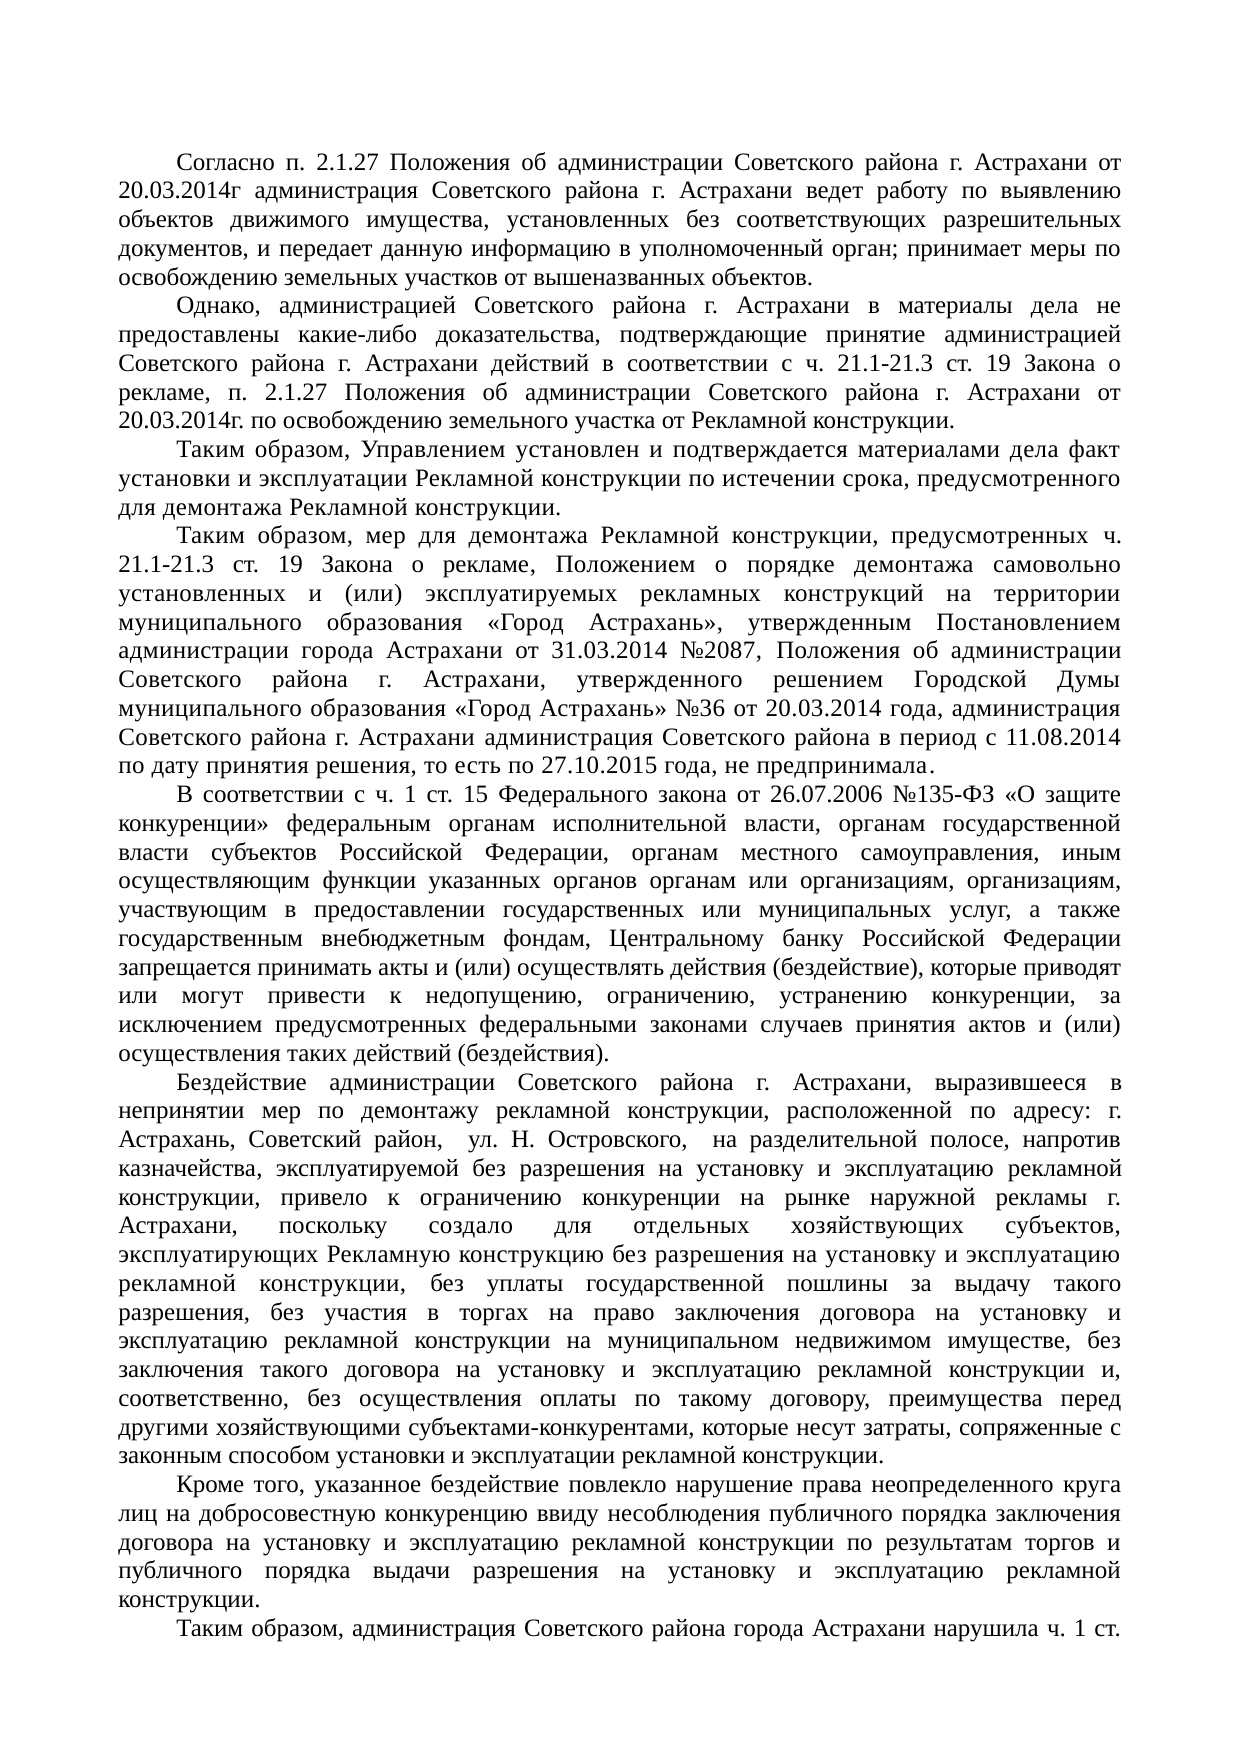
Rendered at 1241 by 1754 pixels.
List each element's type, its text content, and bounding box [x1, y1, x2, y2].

text Таким образом, администрация Советского района города Астрахани нарушила ч. 1 ст. [118, 1613, 1122, 1642]
text Таким образом, мер для демонтажа Рекламной конструкции, предусмотренных ч. 21.1-21.3 ст. 19 Закона о рекламе, Положением о порядке демонтажа самовольно установленных и (или) эксплуатируемых рекламных конструкций на территории муниципального образования «Город Астрахань», утвержденным Постановлением администрации города Астрахани от 31.03.2014 №2087, Положения об администрации Советского района г. Астрахани, утвержденного решением Городской Думы муниципального образования «Город Астрахань» №36 от 20.03.2014 года, администрация Советского района г. Астрахани администрация Советского района в период с 11.08.2014 по дату принятия решения, то есть по 27.10.2015 года, не предпринимала. [118, 521, 1122, 779]
text Однако, администрацией Советского района г. Астрахани в материалы дела не предоставлены какие-либо доказательства, подтверждающие принятие администрацией Советского района г. Астрахани действий в соответствии с ч. 21.1-21.3 ст. 19 Закона о рекламе, п. 2.1.27 Положения об администрации Советского района г. Астрахани от 20.03.2014г. по освобождению земельного участка от Рекламной конструкции. [118, 291, 1122, 434]
text Бездействие администрации Советского района г. Астрахани, выразившееся в непринятии мер по демонтажу рекламной конструкции, расположенной по адресу: г. Астрахань, Советский район, ул. Н. Островского, на разделительной полосе, напротив казначейства, эксплуатируемой без разрешения на установку и эксплуатацию рекламной конструкции, привело к ограничению конкуренции на рынке наружной рекламы г. Астрахани, поскольку создало для отдельных хозяйствующих субъектов, эксплуатирующих Рекламную конструкцию без разрешения на установку и эксплуатацию рекламной конструкции, без уплаты государственной пошлины за выдачу такого разрешения, без участия в торгах на право заключения договора на установку и эксплуатацию рекламной конструкции на муниципальном недвижимом имуществе, без заключения такого договора на установку и эксплуатацию рекламной конструкции и, соответственно, без осуществления оплаты по такому договору, преимущества перед другими хозяйствующими субъектами-конкурентами, которые несут затраты, сопряженные с законным способом установки и эксплуатации рекламной конструкции. [118, 1067, 1122, 1469]
text Таким образом, Управлением установлен и подтверждается материалами дела факт установки и эксплуатации Рекламной конструкции по истечении срока, предусмотренного для демонтажа Рекламной конструкции. [118, 434, 1122, 521]
text Кроме того, указанное бездействие повлекло нарушение права неопределенного круга лиц на добросовестную конкуренцию ввиду несоблюдения публичного порядка заключения договора на установку и эксплуатацию рекламной конструкции по результатам торгов и публичного порядка выдачи разрешения на установку и эксплуатацию рекламной конструкции. [118, 1469, 1122, 1613]
text В соответствии с ч. 1 ст. 15 Федерального закона от 26.07.2006 №135-ФЗ «О защите конкуренции» федеральным органам исполнительной власти, органам государственной власти субъектов Российской Федерации, органам местного самоуправления, иным осуществляющим функции указанных органов органам или организациям, организациям, участвующим в предоставлении государственных или муниципальных услуг, а также государственным внебюджетным фондам, Центральному банку Российской Федерации запрещается принимать акты и (или) осуществлять действия (бездействие), которые приводят или могут привести к недопущению, ограничению, устранению конкуренции, за исключением предусмотренных федеральными законами случаев принятия актов и (или) осуществления таких действий (бездействия). [118, 779, 1122, 1067]
text Согласно п. 2.1.27 Положения об администрации Советского района г. Астрахани от 20.03.2014г администрация Советского района г. Астрахани ведет работу по выявлению объектов движимого имущества, установленных без соответствующих разрешительных документов, и передает данную информацию в уполномоченный орган; принимает меры по освобождению земельных участков от вышеназванных объектов. [118, 147, 1122, 291]
